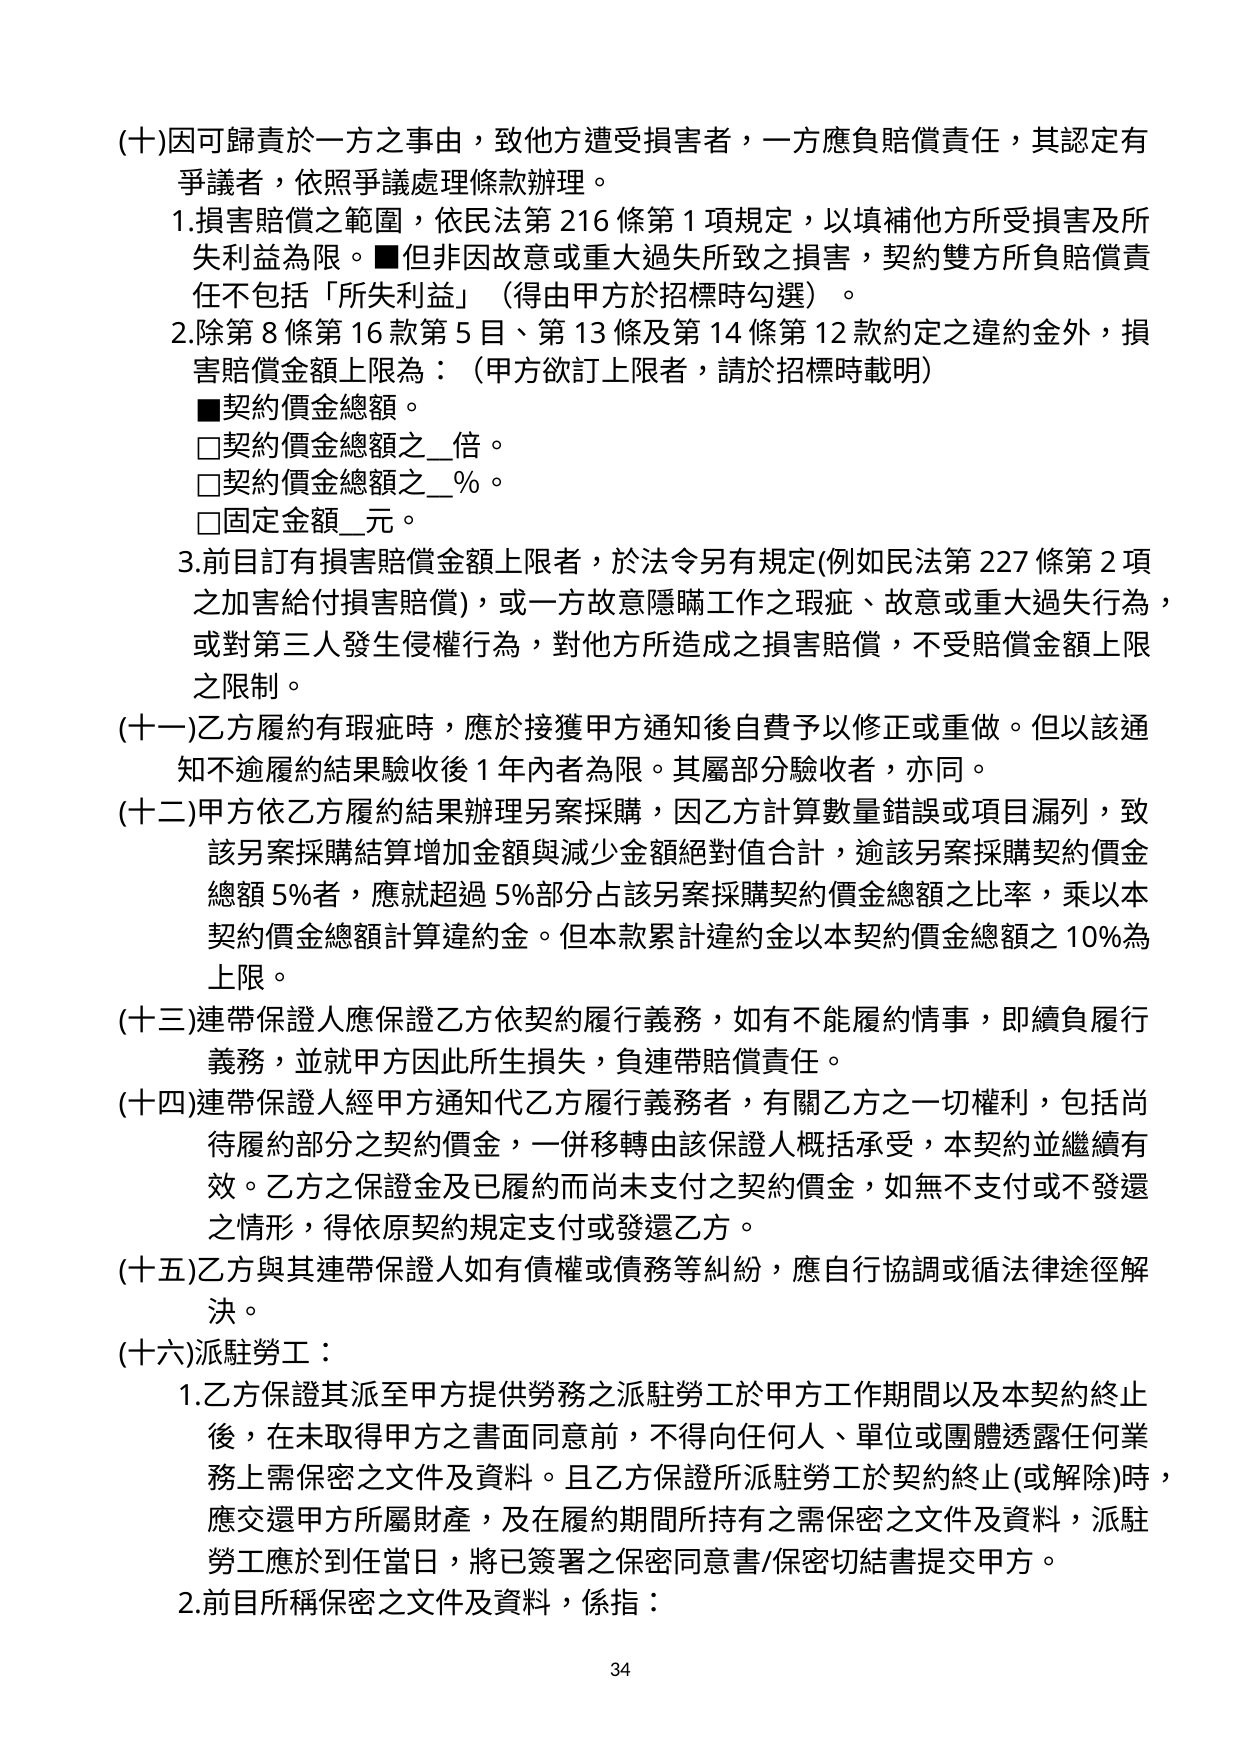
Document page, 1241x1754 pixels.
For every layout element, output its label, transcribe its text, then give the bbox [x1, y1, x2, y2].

text 3.前目訂有損害賠償金額上限者，於法令另有規定(例如民法第227條第2項之加害給付損害賠償)，或一方故意隱瞞工作之瑕疵、故意或重大過失行為，或對第三人發生侵權行為，對他方所造成之損害賠償，不受賠償金額上限之限制。 [177, 539, 1152, 706]
text 2.除第8條第16款第5目、第13條及第14條第12款約定之違約金外，損害賠償金額上限為：（甲方欲訂上限者，請於招標時載明） [162, 314, 1152, 389]
text 1.乙方保證其派至甲方提供勞務之派駐勞工於甲方工作期間以及本契約終止後，在未取得甲方之書面同意前，不得向任何人、單位或團體透露任何業務上需保密之文件及資料。且乙方保證所派駐勞工於契約終止(或解除)時，應交還甲方所屬財產，及在履約期間所持有之需保密之文件及資料，派駐勞工應於到任當日，將已簽署之保密同意書/保密切結書提交甲方。 [177, 1372, 1152, 1581]
text (十三)連帶保證人應保證乙方依契約履行義務，如有不能履約情事，即續負履行義務，並就甲方因此所生損失，負連帶賠償責任。 [118, 997, 1152, 1081]
text (十六)派駐勞工： [118, 1331, 1152, 1372]
text □契約價金總額之__倍。 [195, 426, 1152, 464]
text 1.損害賠償之範圍，依民法第216條第1項規定，以填補他方所受損害及所失利益為限。■但非因故意或重大過失所致之損害，契約雙方所負賠償責任不包括「所失利益」（得由甲方於招標時勾選）。 [162, 201, 1152, 314]
text ■契約價金總額。 [195, 389, 1152, 426]
text (十五)乙方與其連帶保證人如有債權或債務等糾紛，應自行協調或循法律途徑解決。 [118, 1247, 1152, 1331]
text □契約價金總額之__％。 [195, 464, 1152, 501]
text (十)因可歸責於一方之事由，致他方遭受損害者，一方應負賠償責任，其認定有爭議者，依照爭議處理條款辦理。 [118, 118, 1152, 201]
text □固定金額__元。 [195, 501, 1152, 539]
text (十四)連帶保證人經甲方通知代乙方履行義務者，有關乙方之一切權利，包括尚待履約部分之契約價金，一併移轉由該保證人概括承受，本契約並繼續有效。乙方之保證金及已履約而尚未支付之契約價金，如無不支付或不發還之情形，得依原契約規定支付或發還乙方。 [118, 1081, 1152, 1247]
text 2.前目所稱保密之文件及資料，係指： [177, 1581, 1152, 1622]
text (十二)甲方依乙方履約結果辦理另案採購，因乙方計算數量錯誤或項目漏列，致該另案採購結算增加金額與減少金額絕對值合計，逾該另案採購契約價金總額5%者，應就超過5%部分占該另案採購契約價金總額之比率，乘以本契約價金總額計算違約金。但本款累計違約金以本契約價金總額之10%為上限。 [118, 789, 1152, 997]
text (十一)乙方履約有瑕疵時，應於接獲甲方通知後自費予以修正或重做。但以該通知不逾履約結果驗收後1年內者為限。其屬部分驗收者，亦同。 [118, 706, 1152, 789]
